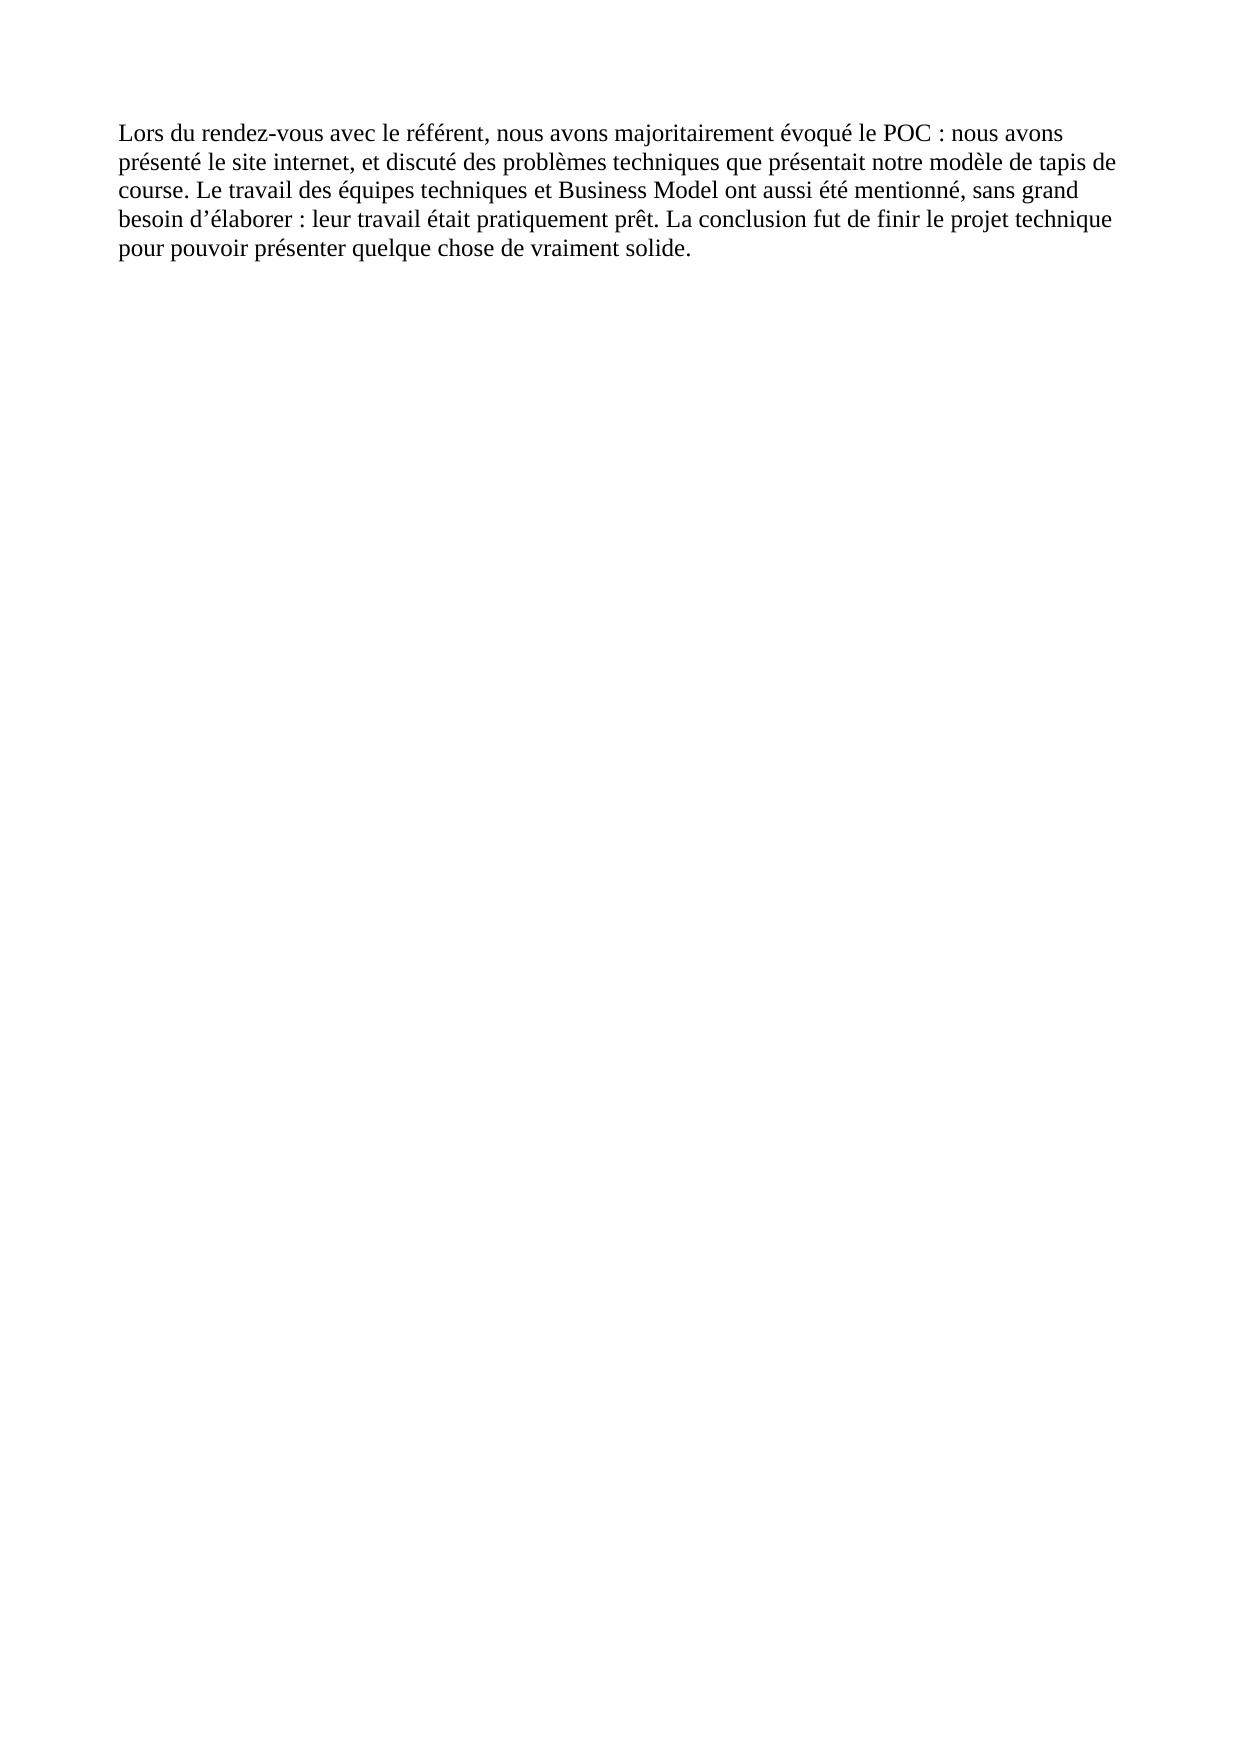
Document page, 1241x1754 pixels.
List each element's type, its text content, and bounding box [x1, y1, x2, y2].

text Lors du rendez-vous avec le référent, nous avons majoritairement évoqué le POC : nous avons présenté le site internet, et discuté des problèmes techniques que présentait notre modèle de tapis de course. Le travail des équipes techniques et Business Model ont aussi été mentionné, sans grand besoin d’élaborer : leur travail était pratiquement prêt. La conclusion fut de finir le projet technique pour pouvoir présenter quelque chose de vraiment solide. [118, 118, 1122, 262]
